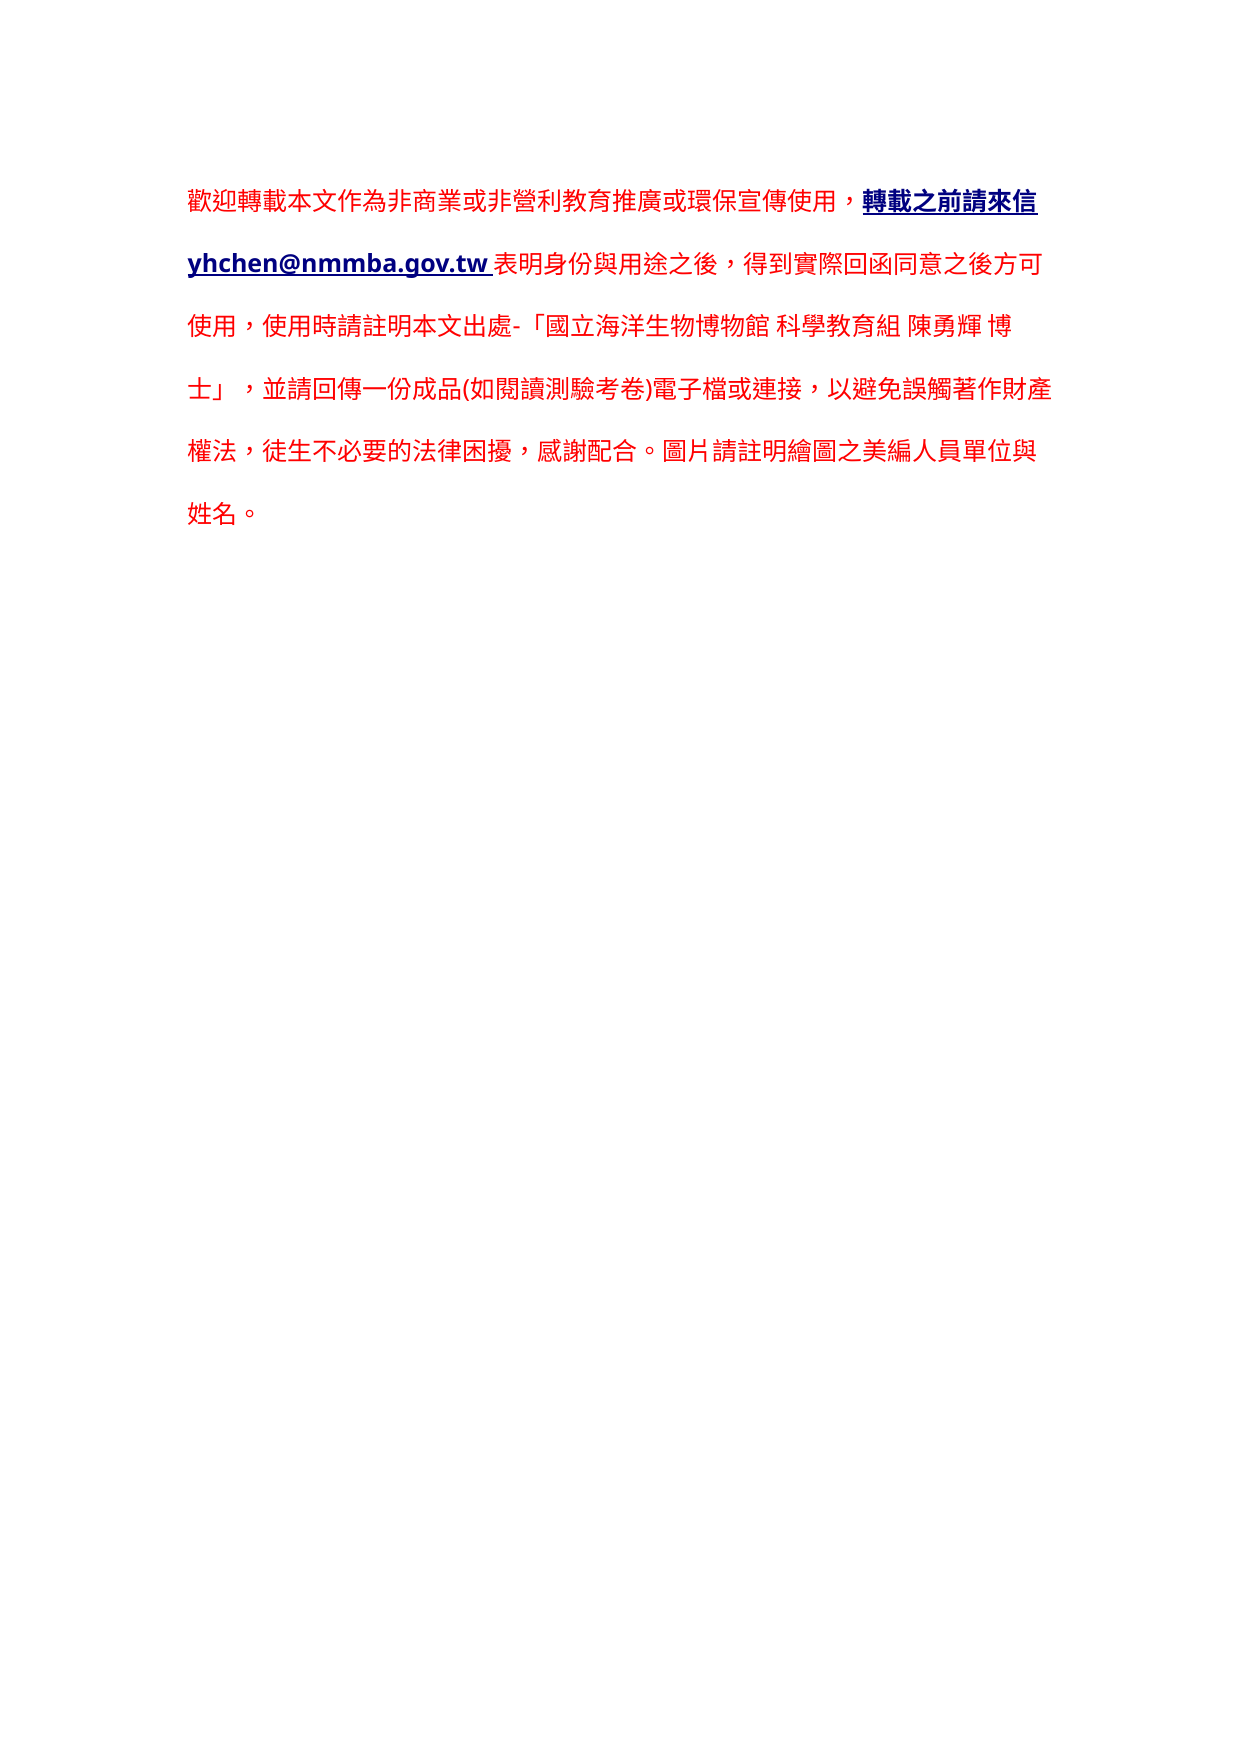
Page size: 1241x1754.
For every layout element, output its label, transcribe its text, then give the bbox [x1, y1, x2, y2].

text 歡迎轉載本文作為非商業或非營利教育推廣或環保宣傳使用，轉載之前請來信yhchen@nmmba.gov.tw表明身份與用途之後，得到實際回函同意之後方可使用，使用時請註明本文出處-「國立海洋生物博物館 科學教育組 陳勇輝 博士」，並請回傳一份成品(如閱讀測驗考卷)電子檔或連接，以避免誤觸著作財產權法，徒生不必要的法律困擾，感謝配合。圖片請註明繪圖之美編人員單位與姓名。 [187, 158, 1053, 533]
